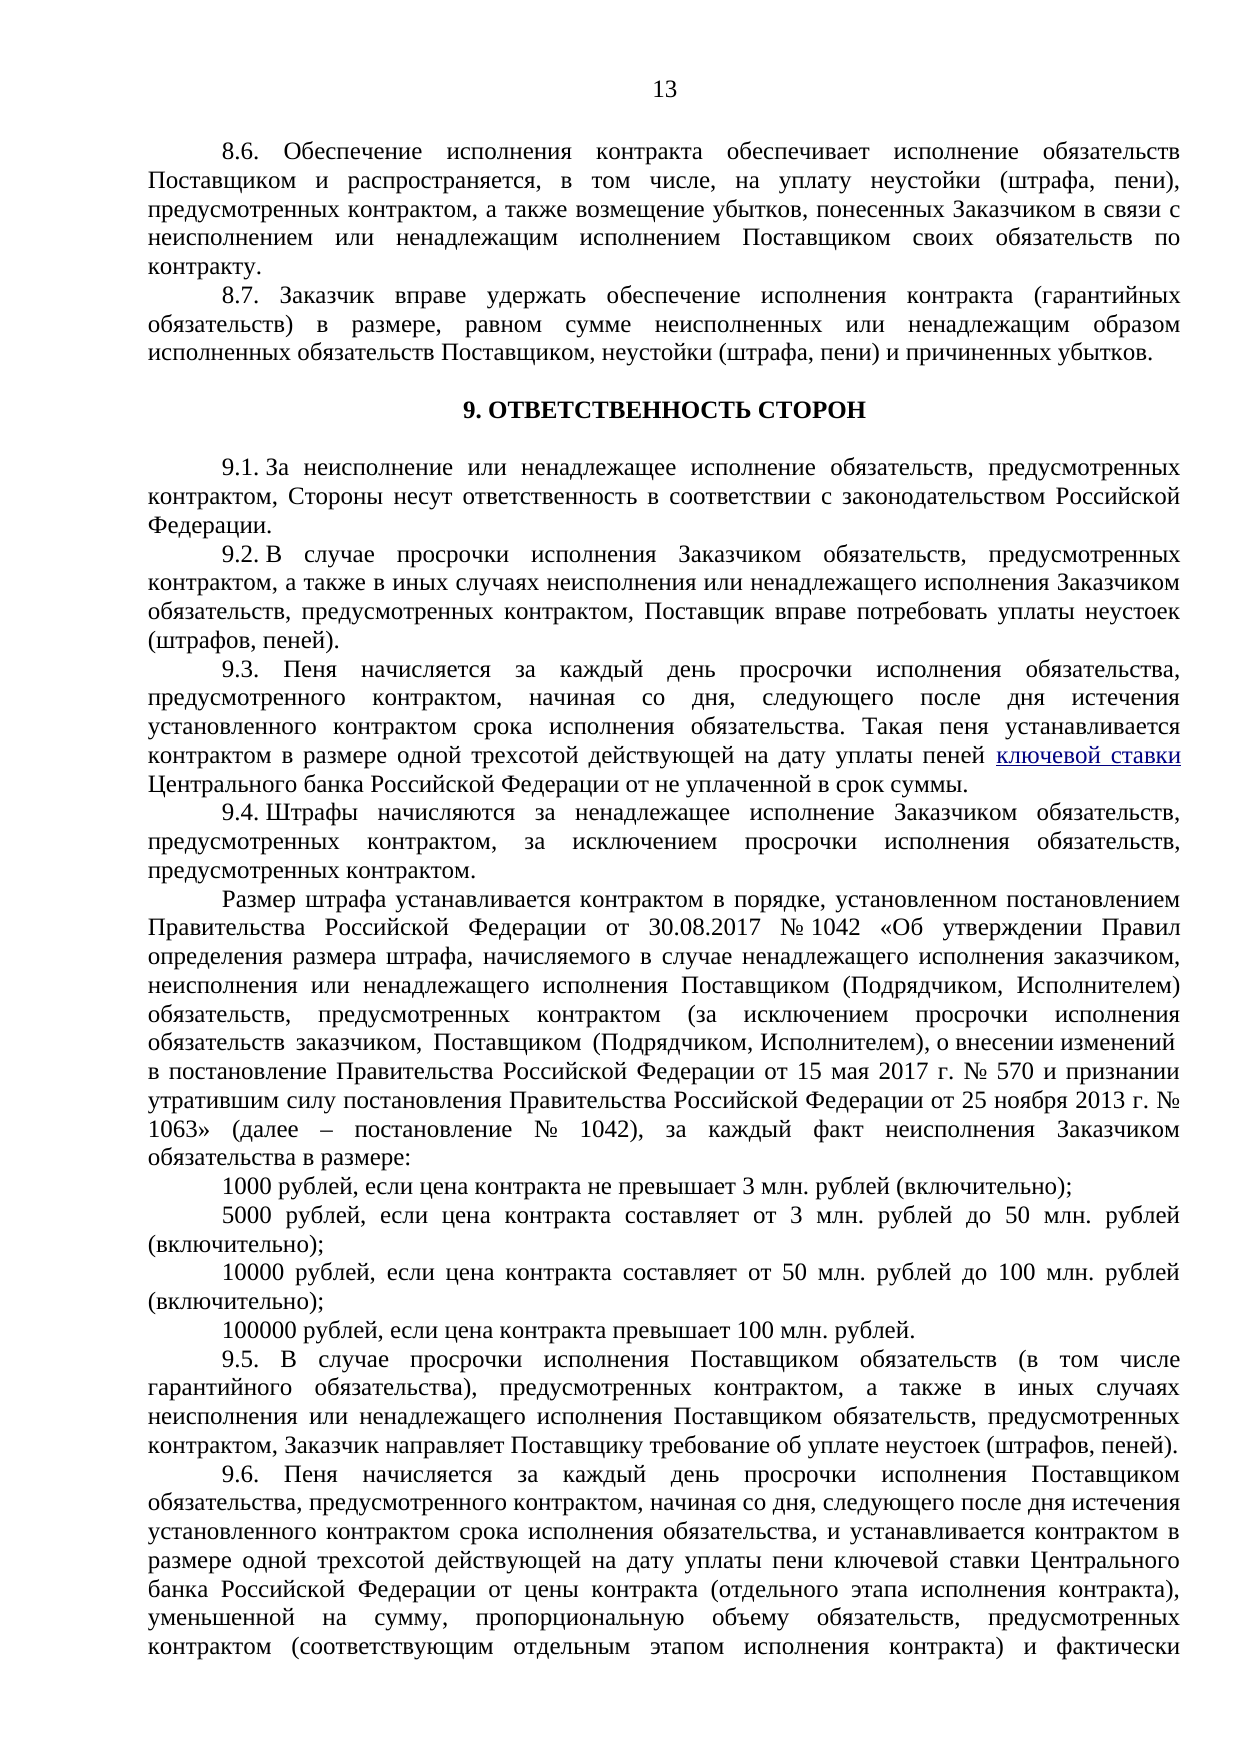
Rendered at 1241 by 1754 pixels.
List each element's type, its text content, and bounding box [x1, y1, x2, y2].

text 8.7. Заказчик вправе удержать обеспечение исполнения контракта (гарантийных обязательств) в размере, равном сумме неисполненных или ненадлежащим образом исполненных обязательств Поставщиком, неустойки (штрафа, пени) и причиненных убытков. [148, 280, 1181, 366]
text 9.3. Пеня начисляется за каждый день просрочки исполнения обязательства, предусмотренного контрактом, начиная со дня, следующего после дня истечения установленного контрактом срока исполнения обязательства. Такая пеня устанавливается контрактом в размере одной трехсотой действующей на дату уплаты пеней ключевой ставки Центрального банка Российской Федерации от не уплаченной в срок суммы. [148, 654, 1181, 797]
text 10000 рублей, если цена контракта составляет от 50 млн. рублей до 100 млн. рублей (включительно); [148, 1257, 1181, 1315]
text 9.5. В случае просрочки исполнения Поставщиком обязательств (в том числе гарантийного обязательства), предусмотренных контрактом, а также в иных случаях неисполнения или ненадлежащего исполнения Поставщиком обязательств, предусмотренных контрактом, Заказчик направляет Поставщику требование об уплате неустоек (штрафов, пеней). [148, 1344, 1181, 1459]
text 9. ОТВЕТСТВЕННОСТЬ СТОРОН [148, 395, 1181, 424]
text 1000 рублей, если цена контракта не превышает 3 млн. рублей (включительно); [148, 1171, 1181, 1200]
text 5000 рублей, если цена контракта составляет от 3 млн. рублей до 50 млн. рублей (включительно); [148, 1200, 1181, 1257]
text 8.6. Обеспечение исполнения контракта обеспечивает исполнение обязательств Поставщиком и распространяется, в том числе, на уплату неустойки (штрафа, пени), предусмотренных контрактом, а также возмещение убытков, понесенных Заказчиком в связи с неисполнением или ненадлежащим исполнением Поставщиком своих обязательств по контракту. [148, 136, 1181, 280]
text Размер штрафа устанавливается контрактом в порядке, установленном постановлением Правительства Российской Федерации от 30.08.2017 № 1042 «Об утверждении Правил определения размера штрафа, начисляемого в случае ненадлежащего исполнения заказчиком, неисполнения или ненадлежащего исполнения Поставщиком (Подрядчиком, Исполнителем) обязательств, предусмотренных контрактом (за исключением просрочки исполнения обязательств заказчиком, Поставщиком (Подрядчиком, Исполнителем), о внесении изменений в постановление Правительства Российской Федерации от 15 мая 2017 г. № 570 и признании утратившим силу постановления Правительства Российской Федерации от 25 ноября 2013 г. № 1063» (далее – постановление № 1042), за каждый факт неисполнения Заказчиком обязательства в размере: [148, 884, 1181, 1171]
text 9.6. Пеня начисляется за каждый день просрочки исполнения Поставщиком обязательства, предусмотренного контрактом, начиная со дня, следующего после дня истечения установленного контрактом срока исполнения обязательства, и устанавливается контрактом в размере одной трехсотой действующей на дату уплаты пени ключевой ставки Центрального банка Российской Федерации от цены контракта (отдельного этапа исполнения контракта), уменьшенной на сумму, пропорциональную объему обязательств, предусмотренных контрактом (соответствующим отдельным этапом исполнения контракта) и фактически [148, 1459, 1181, 1660]
text 9.2. В случае просрочки исполнения Заказчиком обязательств, предусмотренных контрактом, а также в иных случаях неисполнения или ненадлежащего исполнения Заказчиком обязательств, предусмотренных контрактом, Поставщик вправе потребовать уплаты неустоек (штрафов, пеней). [148, 539, 1181, 654]
text 9.1. За неисполнение или ненадлежащее исполнение обязательств, предусмотренных контрактом, Стороны несут ответственность в соответствии с законодательством Российской Федерации. [148, 452, 1181, 539]
text 9.4. Штрафы начисляются за ненадлежащее исполнение Заказчиком обязательств, предусмотренных контрактом, за исключением просрочки исполнения обязательств, предусмотренных контрактом. [148, 797, 1181, 884]
text 100000 рублей, если цена контракта превышает 100 млн. рублей. [148, 1315, 1181, 1344]
